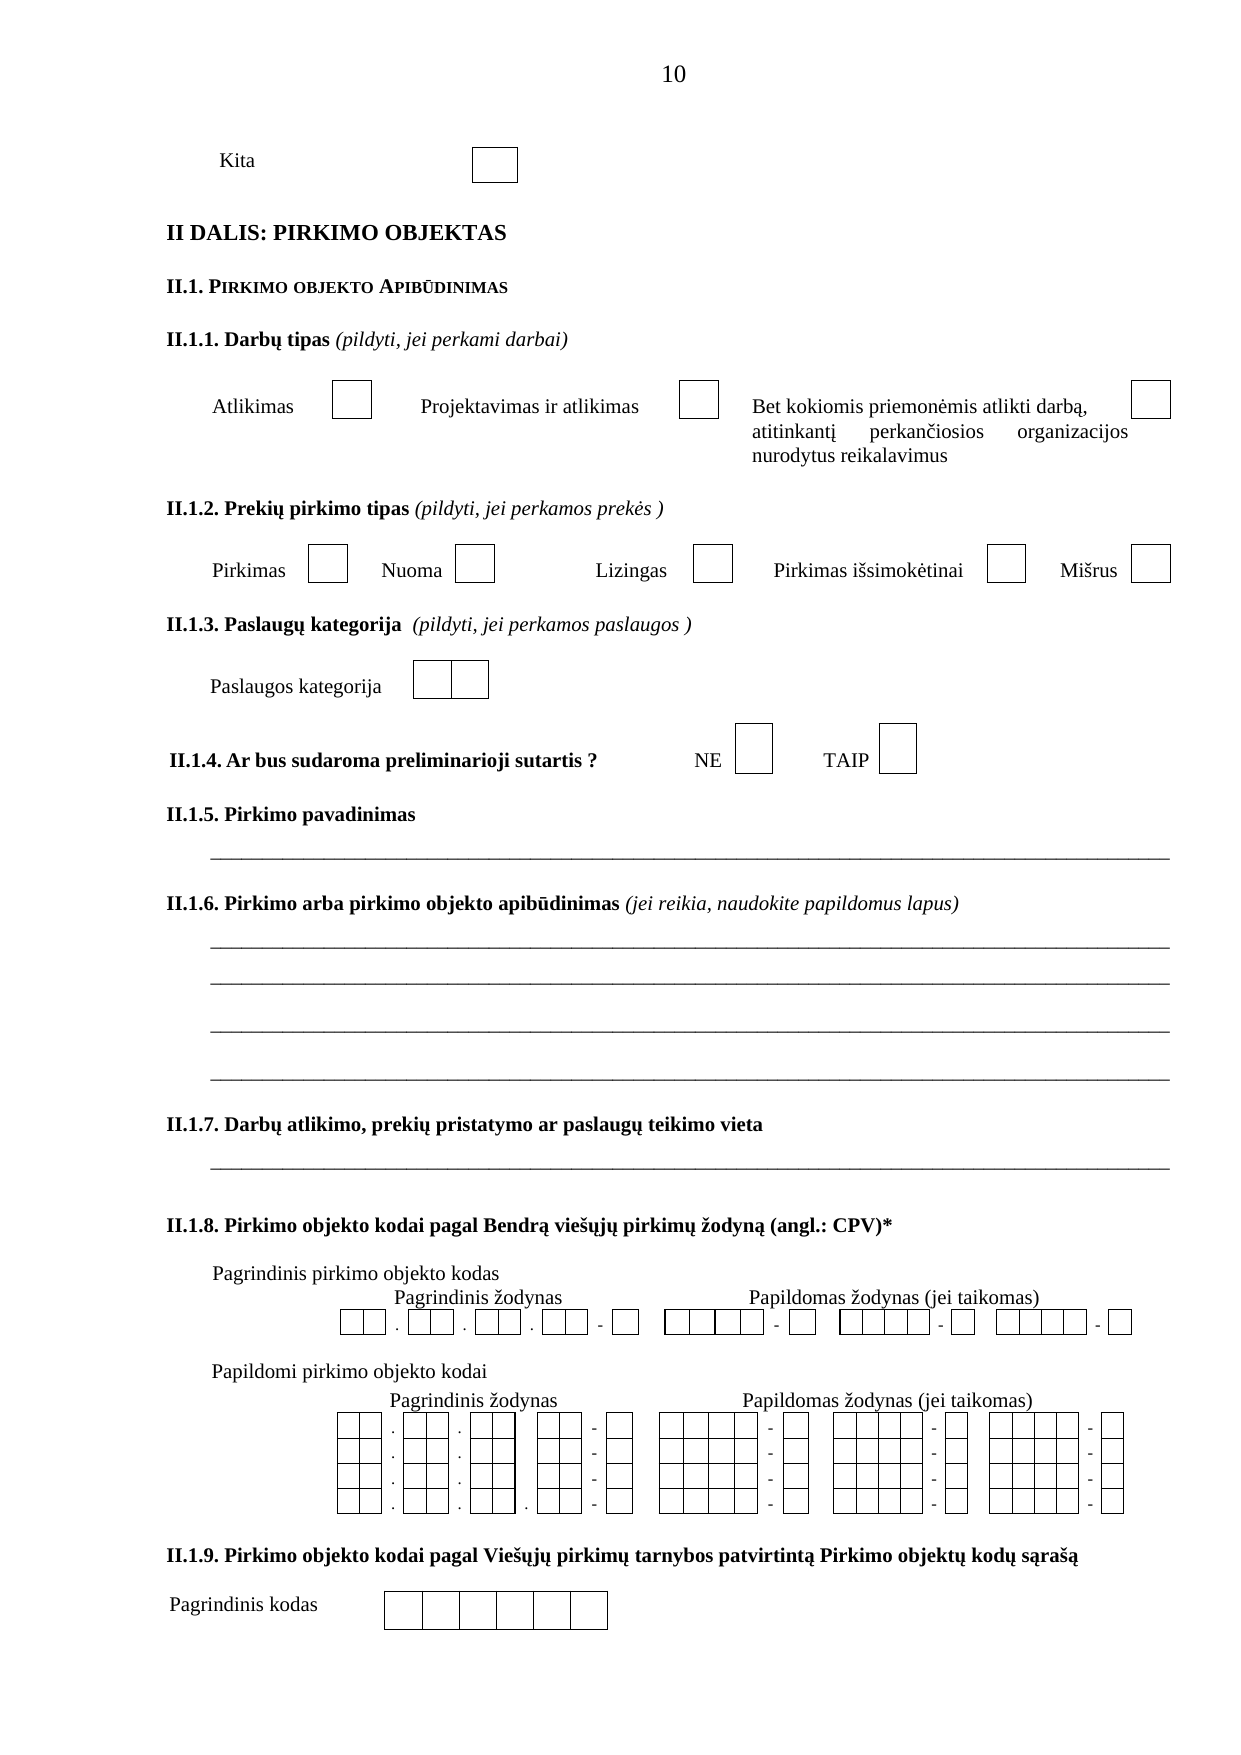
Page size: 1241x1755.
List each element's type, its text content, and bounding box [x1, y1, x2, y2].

table_header [414, 661, 451, 698]
table_cell [784, 1489, 808, 1513]
table_header [495, 544, 540, 582]
table_cell [427, 1413, 448, 1437]
table_cell [1143, 1412, 1176, 1437]
text II DALIS: PIRKIMO OBJEKTAS [166, 219, 1240, 246]
text II.1.3. Paslaugų kategorija (pildyti, jei perkamos paslaugos ) [166, 612, 1181, 636]
table_header [661, 1261, 689, 1285]
table_header [627, 1360, 654, 1388]
table_cell [1020, 1310, 1041, 1334]
table_cell [660, 1464, 683, 1488]
table_cell [684, 1439, 708, 1462]
table_header [768, 1261, 796, 1285]
table_cell [493, 1464, 514, 1488]
table_cell [879, 1413, 900, 1437]
table_cell [1042, 1310, 1063, 1334]
table_cell . [382, 1438, 403, 1462]
table_cell Papildomas žodynas (jei taikomas) [632, 1388, 1143, 1412]
table_cell [172, 1463, 315, 1488]
table_cell [1035, 1439, 1056, 1462]
table_header Bet kokiomis priemonėmis atlikti darbą, [749, 380, 1131, 418]
table_cell [1124, 1488, 1143, 1513]
table_cell [1109, 1310, 1131, 1334]
table_cell [901, 1413, 922, 1437]
table_cell [809, 1463, 833, 1488]
table_header [605, 1261, 633, 1285]
table_header [627, 723, 691, 772]
table_cell [1143, 1488, 1176, 1513]
text II.1. Pirkimo objekto Apibūdinimas [166, 274, 1181, 298]
table_cell [1150, 1285, 1176, 1309]
table_cell - [1079, 1412, 1101, 1437]
table_cell [968, 1488, 989, 1513]
table_cell [315, 1438, 337, 1462]
table_cell [318, 1309, 340, 1334]
table_cell [607, 1439, 632, 1462]
table_header Nuoma [378, 544, 455, 582]
table_cell - [1079, 1488, 1101, 1513]
table_header [880, 724, 916, 772]
table_cell [735, 1439, 757, 1462]
table_header [719, 380, 749, 418]
table_cell [834, 1464, 856, 1488]
table_header [497, 1592, 533, 1629]
table_cell [172, 1309, 318, 1334]
table_cell [1035, 1413, 1056, 1437]
table_cell [431, 1310, 453, 1334]
table_header [734, 1360, 762, 1388]
table_cell [371, 418, 417, 467]
table_cell [1132, 419, 1170, 467]
table_cell [516, 1412, 537, 1437]
table_cell [684, 1489, 708, 1513]
table_cell - [582, 1463, 606, 1488]
table_cell . [449, 1412, 470, 1437]
text II.1.8. Pirkimo objekto kodai pagal Bendrą viešųjų pirkimų žodyną (angl.: CPV)* [166, 1213, 1181, 1237]
table_cell [709, 1439, 734, 1462]
table_cell [809, 1488, 833, 1513]
table_cell [633, 1463, 659, 1488]
table_cell [857, 1413, 878, 1437]
table_cell [338, 1439, 359, 1462]
table_header Mišrus [1057, 544, 1131, 582]
table_header Paslaugos kategorija [207, 660, 413, 698]
table_cell [952, 1310, 974, 1334]
table_header Pagrindinis pirkimo objekto kodas [201, 1261, 605, 1285]
table_cell [1124, 1463, 1143, 1488]
table_cell [1102, 1439, 1123, 1462]
table_cell [172, 1388, 315, 1412]
table_cell - [1087, 1309, 1108, 1334]
table_cell [975, 1309, 996, 1334]
table_cell . [449, 1488, 470, 1513]
table_cell [543, 1310, 565, 1334]
table_cell . [382, 1412, 403, 1437]
table_cell [1035, 1464, 1056, 1488]
table_cell [1013, 1464, 1034, 1488]
table_cell [499, 1310, 520, 1334]
table_cell [879, 1489, 900, 1513]
table_header [680, 381, 718, 418]
table_header [762, 1360, 789, 1388]
table_cell [633, 1488, 659, 1513]
table_cell [946, 1413, 967, 1437]
table_header [172, 1261, 201, 1285]
table_cell . [516, 1488, 537, 1513]
table_cell [709, 1464, 734, 1488]
table_cell - [588, 1309, 612, 1334]
table_cell [1057, 1464, 1078, 1488]
table_cell . [386, 1309, 408, 1334]
table_cell [790, 1310, 815, 1334]
table_cell [538, 1439, 559, 1462]
table_cell [172, 1412, 315, 1437]
table_cell [716, 1310, 740, 1334]
table_cell [172, 1285, 318, 1309]
table_header [988, 545, 1025, 582]
table_cell [427, 1439, 448, 1462]
table_cell [666, 1310, 689, 1334]
table_cell [360, 1439, 381, 1462]
table_cell [315, 1463, 337, 1488]
table_cell [404, 1439, 426, 1462]
table_cell [885, 1310, 907, 1334]
text II.1.7. Darbų atlikimo, prekių pristatymo ar paslaugų teikimo vieta [166, 1112, 1181, 1136]
table_cell [690, 1310, 714, 1334]
table_cell [735, 1464, 757, 1488]
table_cell [946, 1439, 967, 1462]
table_header [796, 1261, 823, 1285]
table_cell - [923, 1488, 945, 1513]
table_cell [1102, 1489, 1123, 1513]
table_cell [684, 1464, 708, 1488]
table_cell [613, 1310, 638, 1334]
table_cell [857, 1489, 878, 1513]
table_cell [607, 1464, 632, 1488]
table_cell [1102, 1413, 1123, 1437]
table_cell [471, 1439, 492, 1462]
table_cell [901, 1439, 922, 1462]
table_cell [1132, 1309, 1150, 1334]
table_cell [834, 1413, 856, 1437]
table_cell [809, 1412, 833, 1437]
table_cell [1013, 1489, 1034, 1513]
table_cell [1013, 1439, 1034, 1462]
table_cell [684, 1413, 708, 1437]
table_cell - [923, 1463, 945, 1488]
table_cell [834, 1489, 856, 1513]
table_cell [566, 1310, 587, 1334]
table_cell [172, 1488, 315, 1513]
table_header [166, 544, 209, 582]
table_cell [633, 1438, 659, 1462]
table_cell [784, 1464, 808, 1488]
table_cell [1143, 1463, 1176, 1488]
table_cell - [758, 1412, 783, 1437]
table_header [385, 1592, 422, 1629]
table_cell [968, 1438, 989, 1462]
table_cell [476, 1310, 498, 1334]
table_cell - [1079, 1463, 1101, 1488]
table_header [600, 1360, 627, 1388]
table_header [824, 1261, 1176, 1285]
table_cell [172, 1438, 315, 1462]
table_cell [735, 1413, 757, 1437]
table_cell [946, 1464, 967, 1488]
table_header Lizingas [540, 544, 693, 582]
table_cell [784, 1413, 808, 1437]
table_cell [516, 1463, 537, 1488]
table_cell [968, 1412, 989, 1437]
table_header [684, 1360, 709, 1388]
table_cell [1124, 1438, 1143, 1462]
table_cell [338, 1413, 359, 1437]
table_header [348, 544, 378, 582]
table_cell [166, 418, 209, 467]
table_header [1132, 545, 1170, 582]
table_cell [901, 1464, 922, 1488]
table_cell [360, 1489, 381, 1513]
table_header [655, 1360, 683, 1388]
table_cell [1102, 1464, 1123, 1488]
text II.1.1. Darbų tipas (pildyti, jei perkami darbai) [166, 327, 1181, 351]
table_cell [315, 1488, 337, 1513]
table_cell [493, 1439, 514, 1462]
table_cell - [758, 1438, 783, 1462]
table_cell [409, 1310, 430, 1334]
table_header [423, 1592, 459, 1629]
table_header [790, 1360, 817, 1388]
table_header [633, 1261, 661, 1285]
table_header [1026, 544, 1057, 582]
table_header [773, 723, 820, 772]
table_header [694, 545, 732, 582]
table_cell [404, 1413, 426, 1437]
text II.1.2. Prekių pirkimo tipas (pildyti, jei perkamos prekės ) [166, 496, 1181, 520]
table_cell [471, 1413, 492, 1437]
table_cell [418, 418, 679, 467]
table_cell [364, 1310, 385, 1334]
table_header [166, 380, 209, 418]
table_cell [735, 1489, 757, 1513]
table_cell [741, 1310, 763, 1334]
table_cell [1057, 1413, 1078, 1437]
table_cell [834, 1439, 856, 1462]
table_header Atlikimas [209, 380, 332, 418]
table_cell [427, 1489, 448, 1513]
table_cell - [582, 1438, 606, 1462]
table_cell . [382, 1488, 403, 1513]
table_header [817, 1360, 1176, 1388]
table_cell . [382, 1463, 403, 1488]
table_cell [879, 1439, 900, 1462]
table_header Papildomi pirkimo objekto kodai [200, 1360, 599, 1388]
table_cell [709, 1489, 734, 1513]
table_header [690, 1261, 715, 1285]
table_cell [360, 1464, 381, 1488]
table_cell [560, 1464, 581, 1488]
table_cell [338, 1464, 359, 1488]
table_cell [560, 1489, 581, 1513]
table_header [333, 381, 371, 418]
table_cell [1013, 1413, 1034, 1437]
table_cell - [758, 1463, 783, 1488]
table_header [456, 545, 494, 582]
table_cell [338, 1489, 359, 1513]
table_cell [639, 1309, 664, 1334]
table_cell [315, 1412, 337, 1437]
table_cell [404, 1464, 426, 1488]
table_cell [1143, 1388, 1176, 1412]
table_cell [946, 1489, 967, 1513]
table_header [452, 661, 488, 698]
text II.1.6. Pirkimo arba pirkimo objekto apibūdinimas (jei reikia, naudokite papildomus lapus) [166, 891, 1181, 915]
table_cell [560, 1439, 581, 1462]
table_header Kita [166, 147, 472, 182]
table_header TAIP [820, 723, 879, 772]
table_cell [360, 1413, 381, 1437]
table_cell [997, 1310, 1019, 1334]
table_cell [493, 1413, 514, 1437]
table_cell . [521, 1309, 542, 1334]
table_cell [471, 1489, 492, 1513]
table_cell [816, 1309, 839, 1334]
table_cell [633, 1412, 659, 1437]
table_cell [538, 1489, 559, 1513]
table_cell [516, 1438, 537, 1462]
table_cell [607, 1413, 632, 1437]
table_cell [1035, 1489, 1056, 1513]
text II.1.5. Pirkimo pavadinimas [166, 802, 1181, 826]
table_header [715, 1261, 740, 1285]
table_header [733, 544, 770, 582]
table_header II.1.4. Ar bus sudaroma preliminarioji sutartis ? [166, 723, 627, 772]
table_header [473, 148, 517, 182]
table_header [166, 660, 207, 698]
table_cell [1057, 1489, 1078, 1513]
table_cell [427, 1464, 448, 1488]
table_header [1132, 381, 1170, 418]
table_cell [908, 1310, 929, 1334]
table_cell [1057, 1439, 1078, 1462]
table_header [534, 1592, 570, 1629]
table_cell - [582, 1412, 606, 1437]
table_cell - [923, 1412, 945, 1437]
table_header Pirkimas išsimokėtinai [770, 544, 987, 582]
table_cell [660, 1489, 683, 1513]
table_cell [990, 1439, 1012, 1462]
table_cell [560, 1413, 581, 1437]
table_cell - [582, 1488, 606, 1513]
table_cell [332, 419, 371, 467]
table_cell [863, 1310, 884, 1334]
table_cell . [449, 1438, 470, 1462]
table_cell [538, 1413, 559, 1437]
table_header Pagrindinis kodas [166, 1591, 384, 1629]
table_cell [679, 419, 718, 467]
table_header [736, 724, 772, 772]
table_cell atitinkantį perkančiosios organizacijos nurodytus reikalavimus [749, 418, 1132, 467]
table_cell [857, 1439, 878, 1462]
table_header [372, 380, 417, 418]
table_cell Papildomas žodynas (jei taikomas) [638, 1285, 1150, 1309]
table_header [709, 1360, 734, 1388]
table_cell - [758, 1488, 783, 1513]
table_cell [660, 1413, 683, 1437]
table_cell [538, 1464, 559, 1488]
table_cell [968, 1463, 989, 1488]
table_cell Pagrindinis žodynas [315, 1388, 632, 1412]
table_cell [841, 1310, 862, 1334]
table_cell [718, 418, 749, 467]
table_cell Pagrindinis žodynas [318, 1285, 638, 1309]
table_cell [784, 1439, 808, 1462]
table_cell . [449, 1463, 470, 1488]
table_header [172, 1360, 200, 1388]
table_cell [660, 1439, 683, 1462]
table_cell [857, 1464, 878, 1488]
table_cell - [1079, 1438, 1101, 1462]
table_cell [209, 418, 332, 467]
table_header [309, 545, 347, 582]
table_header Projektavimas ir atlikimas [418, 380, 679, 418]
table_cell [990, 1413, 1012, 1437]
table_header [460, 1592, 496, 1629]
table_cell [901, 1489, 922, 1513]
table_cell - [923, 1438, 945, 1462]
table_cell [607, 1489, 632, 1513]
table_cell [709, 1413, 734, 1437]
table_cell [990, 1489, 1012, 1513]
table_cell [990, 1464, 1012, 1488]
table_cell [879, 1464, 900, 1488]
table_cell [1150, 1309, 1176, 1334]
table_cell [1064, 1310, 1086, 1334]
table_cell . [454, 1309, 475, 1334]
table_cell [471, 1464, 492, 1488]
table_cell [341, 1310, 363, 1334]
table_cell [1124, 1412, 1143, 1437]
table_cell [809, 1438, 833, 1462]
table_cell [1143, 1438, 1176, 1462]
table_cell [404, 1489, 426, 1513]
table_cell - [930, 1309, 951, 1334]
table_header Pirkimas [209, 544, 308, 582]
table_header [571, 1592, 607, 1629]
table_cell - [764, 1309, 789, 1334]
table_header [740, 1261, 768, 1285]
text II.1.9. Pirkimo objekto kodai pagal Viešųjų pirkimų tarnybos patvirtintą Pirkimo objektų kodų sąrašą [166, 1542, 1181, 1567]
table_cell [493, 1489, 514, 1513]
table_header NE [691, 723, 735, 772]
